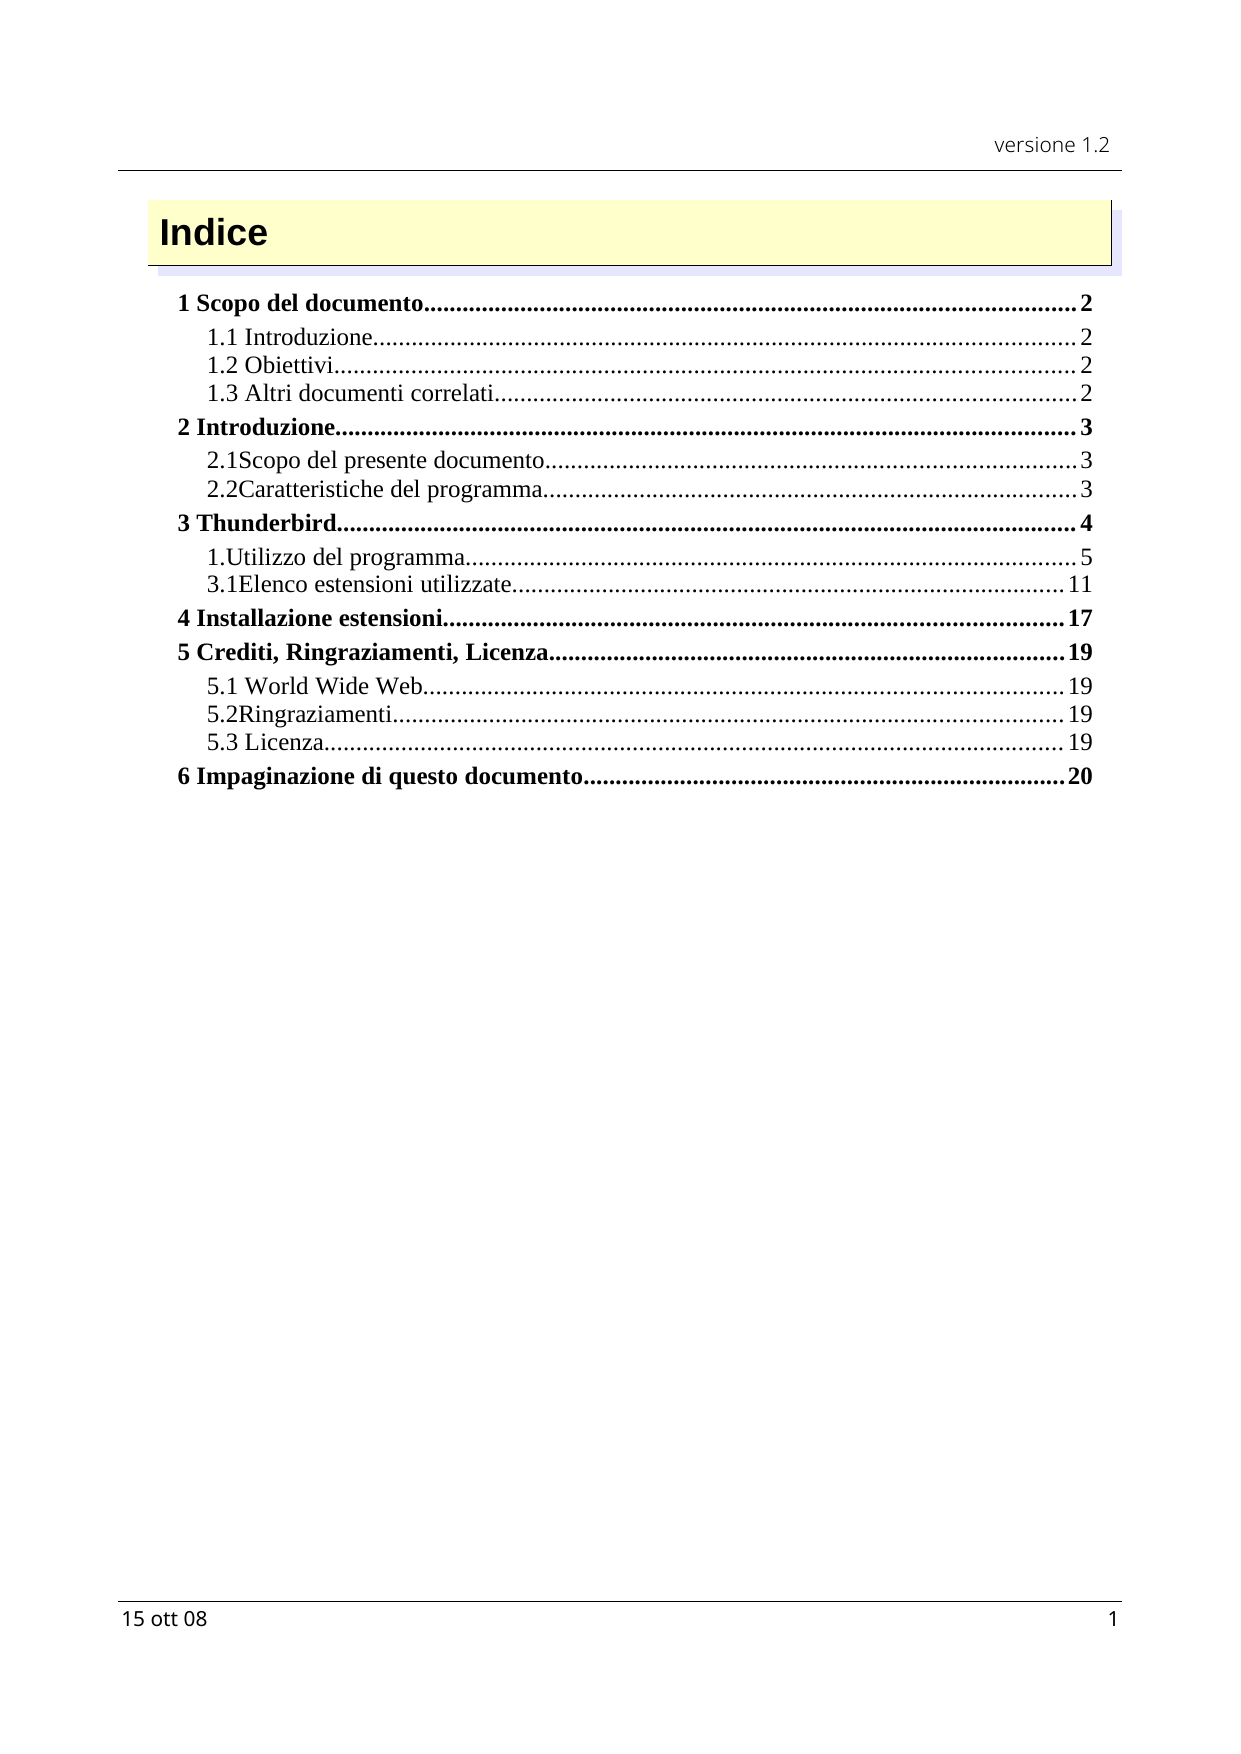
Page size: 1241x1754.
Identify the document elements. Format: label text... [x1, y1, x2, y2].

text 2.2Caratteristiche del programma 3 [207, 474, 1093, 502]
text 1.Utilizzo del programma 5 [207, 542, 1093, 570]
text 1.1 Introduzione 2 [207, 322, 1093, 351]
text 5 Crediti, Ringraziamenti, Licenza 19 [177, 638, 1093, 666]
text 2.1Scopo del presente documento 3 [207, 446, 1093, 474]
text 3 Thunderbird 4 [177, 508, 1093, 536]
text 1 Scopo del documento 2 [177, 288, 1093, 317]
text 2 Introduzione 3 [177, 412, 1093, 441]
text 5.3 Licenza 19 [207, 728, 1093, 756]
text 4 Installazione estensioni 17 [177, 604, 1093, 632]
text 1.3 Altri documenti correlati 2 [207, 378, 1093, 407]
text 5.1 World Wide Web 19 [207, 672, 1093, 700]
text 6 Impaginazione di questo documento 20 [177, 762, 1093, 790]
text 3.1Elenco estensioni utilizzate 11 [207, 570, 1093, 598]
text 5.2Ringraziamenti 19 [207, 700, 1093, 728]
subtitle Indice [148, 200, 1111, 265]
text 1.2 Obiettivi 2 [207, 351, 1093, 378]
